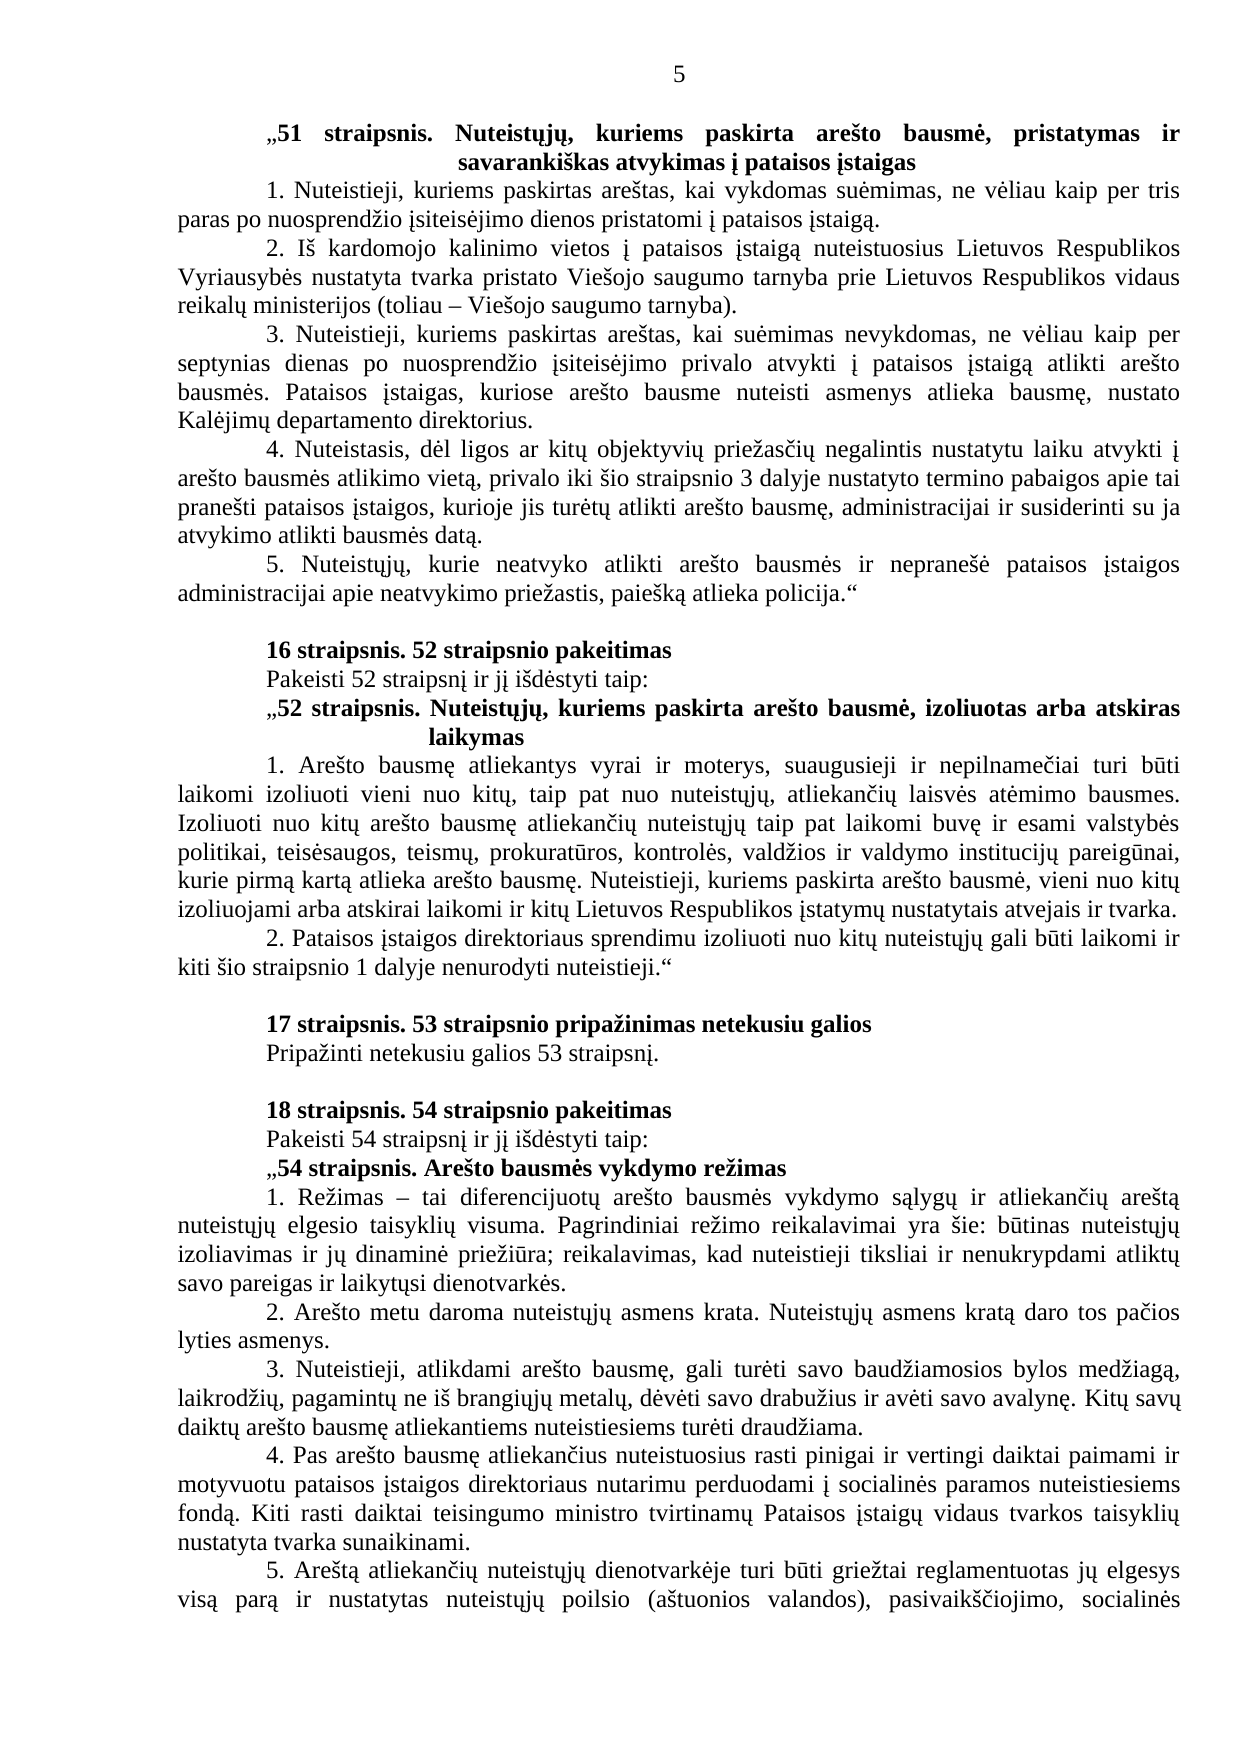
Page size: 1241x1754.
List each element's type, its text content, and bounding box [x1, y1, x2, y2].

text 2. Arešto metu daroma nuteistųjų asmens krata. Nuteistųjų asmens kratą daro tos pačios lyties asmenys. [177, 1297, 1181, 1354]
text „51 straipsnis. Nuteistųjų, kuriems paskirta arešto bausmė, pristatymas ir savarankiškas atvykimas į pataisos įstaigas [266, 118, 1181, 176]
text 1. Arešto bausmę atliekantys vyrai ir moterys, suaugusieji ir nepilnamečiai turi būti laikomi izoliuoti vieni nuo kitų, taip pat nuo nuteistųjų, atliekančių laisvės atėmimo bausmes. Izoliuoti nuo kitų arešto bausmę atliekančių nuteistųjų taip pat laikomi buvę ir esami valstybės politikai, teisėsaugos, teismų, prokuratūros, kontrolės, valdžios ir valdymo institucijų pareigūnai, kurie pirmą kartą atlieka arešto bausmę. Nuteistieji, kuriems paskirta arešto bausmė, vieni nuo kitų izoliuojami arba atskirai laikomi ir kitų Lietuvos Respublikos įstatymų nustatytais atvejais ir tvarka. [177, 751, 1181, 923]
text 1. Nuteistieji, kuriems paskirtas areštas, kai vykdomas suėmimas, ne vėliau kaip per tris paras po nuosprendžio įsiteisėjimo dienos pristatomi į pataisos įstaigą. [177, 176, 1181, 233]
text 5. Areštą atliekančių nuteistųjų dienotvarkėje turi būti griežtai reglamentuotas jų elgesys visą parą ir nustatytas nuteistųjų poilsio (aštuonios valandos), pasivaikščiojimo, socialinės [177, 1556, 1181, 1613]
text 16 straipsnis. 52 straipsnio pakeitimas [177, 636, 1181, 664]
text 2. Pataisos įstaigos direktoriaus sprendimu izoliuoti nuo kitų nuteistųjų gali būti laikomi ir kiti šio straipsnio 1 dalyje nenurodyti nuteistieji.“ [177, 923, 1181, 981]
text 3. Nuteistieji, atlikdami arešto bausmę, gali turėti savo baudžiamosios bylos medžiagą, laikrodžių, pagamintų ne iš brangiųjų metalų, dėvėti savo drabužius ir avėti savo avalynę. Kitų savų daiktų arešto bausmę atliekantiems nuteistiesiems turėti draudžiama. [177, 1354, 1181, 1441]
text „52 straipsnis. Nuteistųjų, kuriems paskirta arešto bausmė, izoliuotas arba atskiras laikymas [266, 693, 1181, 751]
text 4. Pas arešto bausmę atliekančius nuteistuosius rasti pinigai ir vertingi daiktai paimami ir motyvuotu pataisos įstaigos direktoriaus nutarimu perduodami į socialinės paramos nuteistiesiems fondą. Kiti rasti daiktai teisingumo ministro tvirtinamų Pataisos įstaigų vidaus tvarkos taisyklių nustatyta tvarka sunaikinami. [177, 1441, 1181, 1556]
text Pripažinti netekusiu galios 53 straipsnį. [177, 1038, 1181, 1067]
text 5. Nuteistųjų, kurie neatvyko atlikti arešto bausmės ir nepranešė pataisos įstaigos administracijai apie neatvykimo priežastis, paiešką atlieka policija.“ [177, 549, 1181, 607]
text 1. Režimas – tai diferencijuotų arešto bausmės vykdymo sąlygų ir atliekančių areštą nuteistųjų elgesio taisyklių visuma. Pagrindiniai režimo reikalavimai yra šie: būtinas nuteistųjų izoliavimas ir jų dinaminė priežiūra; reikalavimas, kad nuteistieji tiksliai ir nenukrypdami atliktų savo pareigas ir laikytųsi dienotvarkės. [177, 1182, 1181, 1297]
text 2. Iš kardomojo kalinimo vietos į pataisos įstaigą nuteistuosius Lietuvos Respublikos Vyriausybės nustatyta tvarka pristato Viešojo saugumo tarnyba prie Lietuvos Respublikos vidaus reikalų ministerijos (toliau – Viešojo saugumo tarnyba). [177, 233, 1181, 319]
text Pakeisti 54 straipsnį ir jį išdėstyti taip: [177, 1124, 1181, 1153]
text 17 straipsnis. 53 straipsnio pripažinimas netekusiu galios [177, 1009, 1181, 1038]
text Pakeisti 52 straipsnį ir jį išdėstyti taip: [177, 664, 1181, 693]
text 18 straipsnis. 54 straipsnio pakeitimas [177, 1096, 1181, 1124]
text 4. Nuteistasis, dėl ligos ar kitų objektyvių priežasčių negalintis nustatytu laiku atvykti į arešto bausmės atlikimo vietą, privalo iki šio straipsnio 3 dalyje nustatyto termino pabaigos apie tai pranešti pataisos įstaigos, kurioje jis turėtų atlikti arešto bausmę, administracijai ir susiderinti su ja atvykimo atlikti bausmės datą. [177, 434, 1181, 549]
text 3. Nuteistieji, kuriems paskirtas areštas, kai suėmimas nevykdomas, ne vėliau kaip per septynias dienas po nuosprendžio įsiteisėjimo privalo atvykti į pataisos įstaigą atlikti arešto bausmės. Pataisos įstaigas, kuriose arešto bausme nuteisti asmenys atlieka bausmę, nustato Kalėjimų departamento direktorius. [177, 319, 1181, 434]
text „54 straipsnis. Arešto bausmės vykdymo režimas [177, 1153, 1181, 1182]
